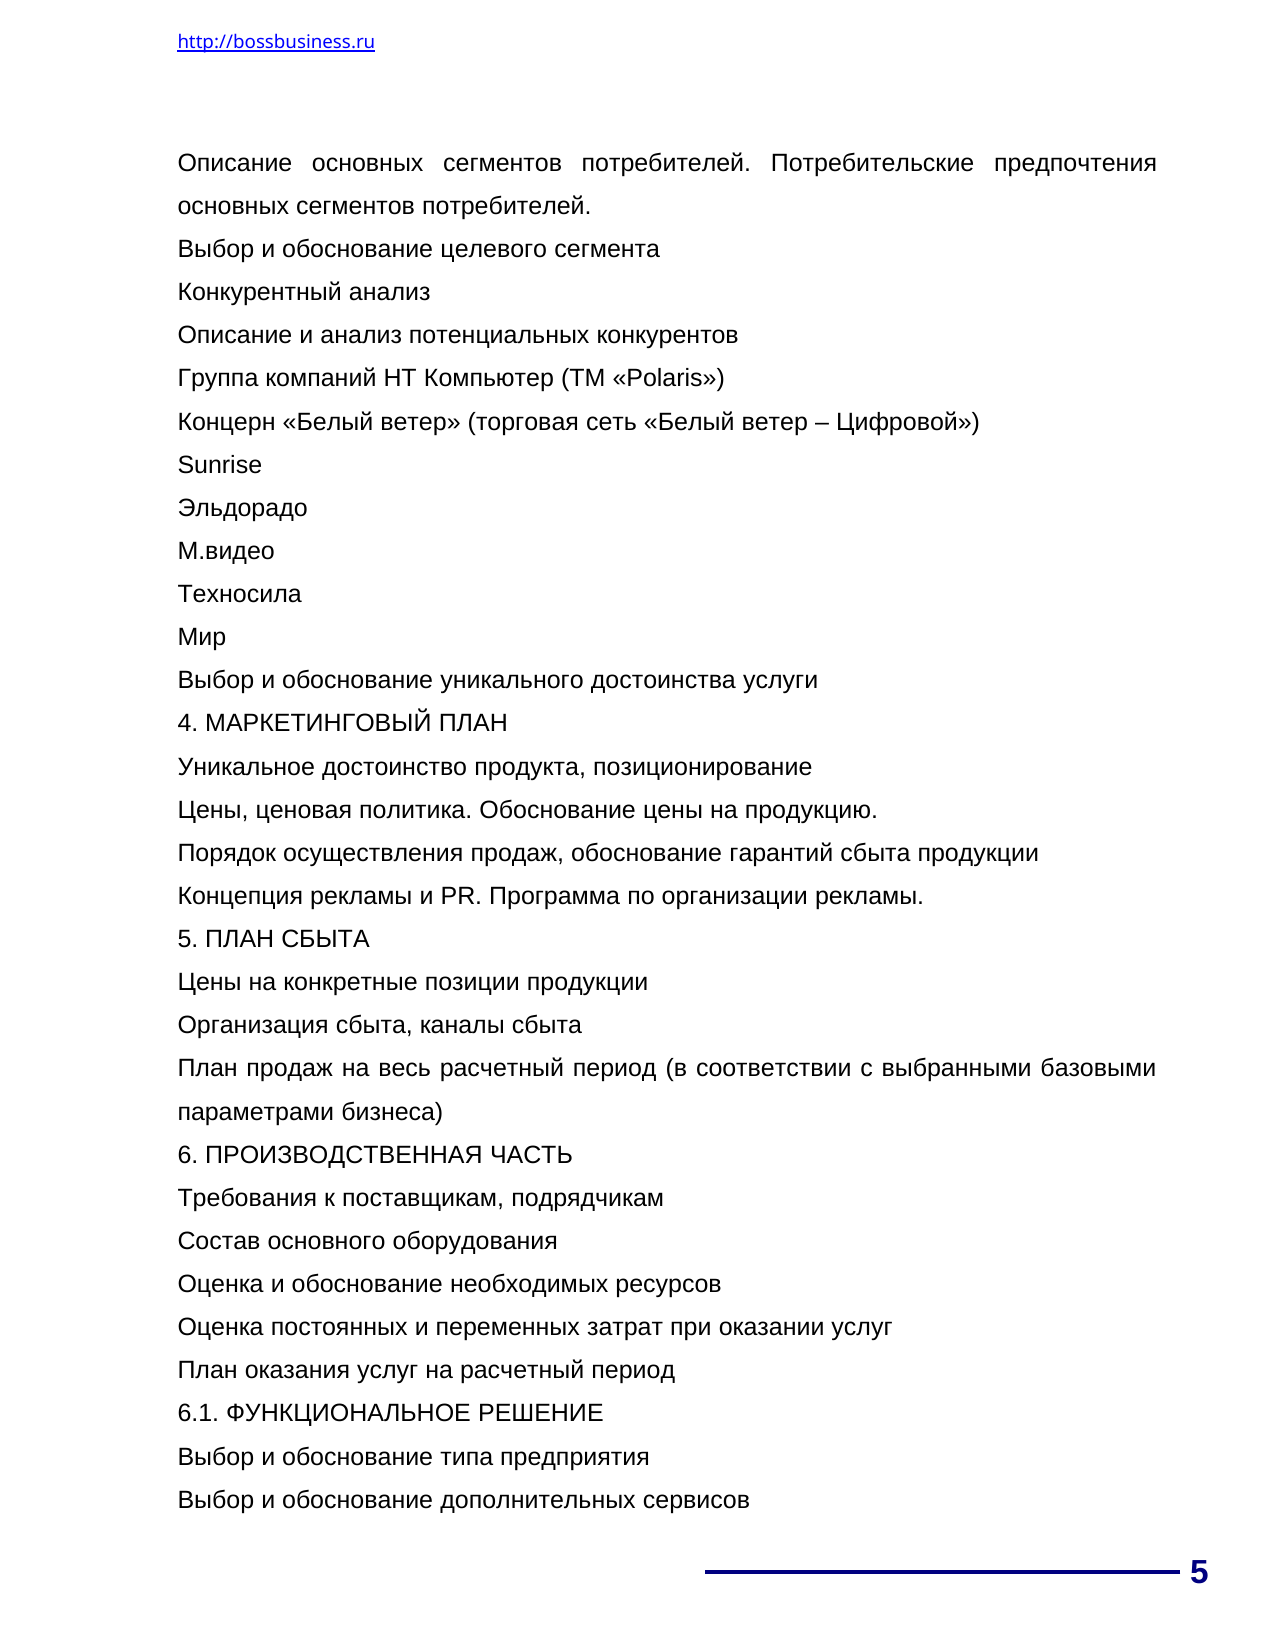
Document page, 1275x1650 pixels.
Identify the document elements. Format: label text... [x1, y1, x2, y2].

text М.видео [177, 536, 1157, 564]
text Концепция рекламы и PR. Программа по организации рекламы. [177, 881, 1157, 909]
text 6.1. ФУНКЦИОНАЛЬНОЕ РЕШЕНИЕ [177, 1398, 1157, 1427]
text План продаж на весь расчетный период (в соответствии с выбранными базовыми параметрами бизнеса) [177, 1053, 1157, 1125]
text Конкурентный анализ [177, 277, 1157, 306]
text Оценка постоянных и переменных затрат при оказании услуг [177, 1312, 1157, 1341]
text Описание и анализ потенциальных конкурентов [177, 320, 1157, 349]
text Концерн «Белый ветер» (торговая сеть «Белый ветер – Цифровой») [177, 406, 1157, 435]
text План оказания услуг на расчетный период [177, 1355, 1157, 1384]
text 6. ПРОИЗВОДСТВЕННАЯ ЧАСТЬ [177, 1139, 1157, 1168]
text Выбор и обоснование целевого сегмента [177, 234, 1157, 263]
text Выбор и обоснование типа предприятия [177, 1441, 1157, 1470]
text Порядок осуществления продаж, обоснование гарантий сбыта продукции [177, 838, 1157, 866]
text Мир [177, 622, 1157, 651]
text 5. ПЛАН СБЫТА [177, 924, 1157, 953]
text Выбор и обоснование дополнительных сервисов [177, 1484, 1157, 1513]
text Выбор и обоснование уникального достоинства услуги [177, 665, 1157, 694]
text Оценка и обоснование необходимых ресурсов [177, 1269, 1157, 1298]
text Техносила [177, 579, 1157, 608]
text Sunrise [177, 449, 1157, 478]
text Состав основного оборудования [177, 1226, 1157, 1254]
text 4. МАРКЕТИНГОВЫЙ ПЛАН [177, 708, 1157, 737]
text Уникальное достоинство продукта, позиционирование [177, 751, 1157, 780]
text Описание основных сегментов потребителей. Потребительские предпочтения основных сегментов потребителей. [177, 148, 1157, 219]
text Эльдорадо [177, 493, 1157, 521]
text Цены, ценовая политика. Обоснование цены на продукцию. [177, 794, 1157, 823]
text Требования к поставщикам, подрядчикам [177, 1183, 1157, 1211]
text Организация сбыта, каналы сбыта [177, 1010, 1157, 1039]
text Группа компаний НТ Компьютер (ТМ «Polaris») [177, 363, 1157, 392]
text Цены на конкретные позиции продукции [177, 967, 1157, 996]
